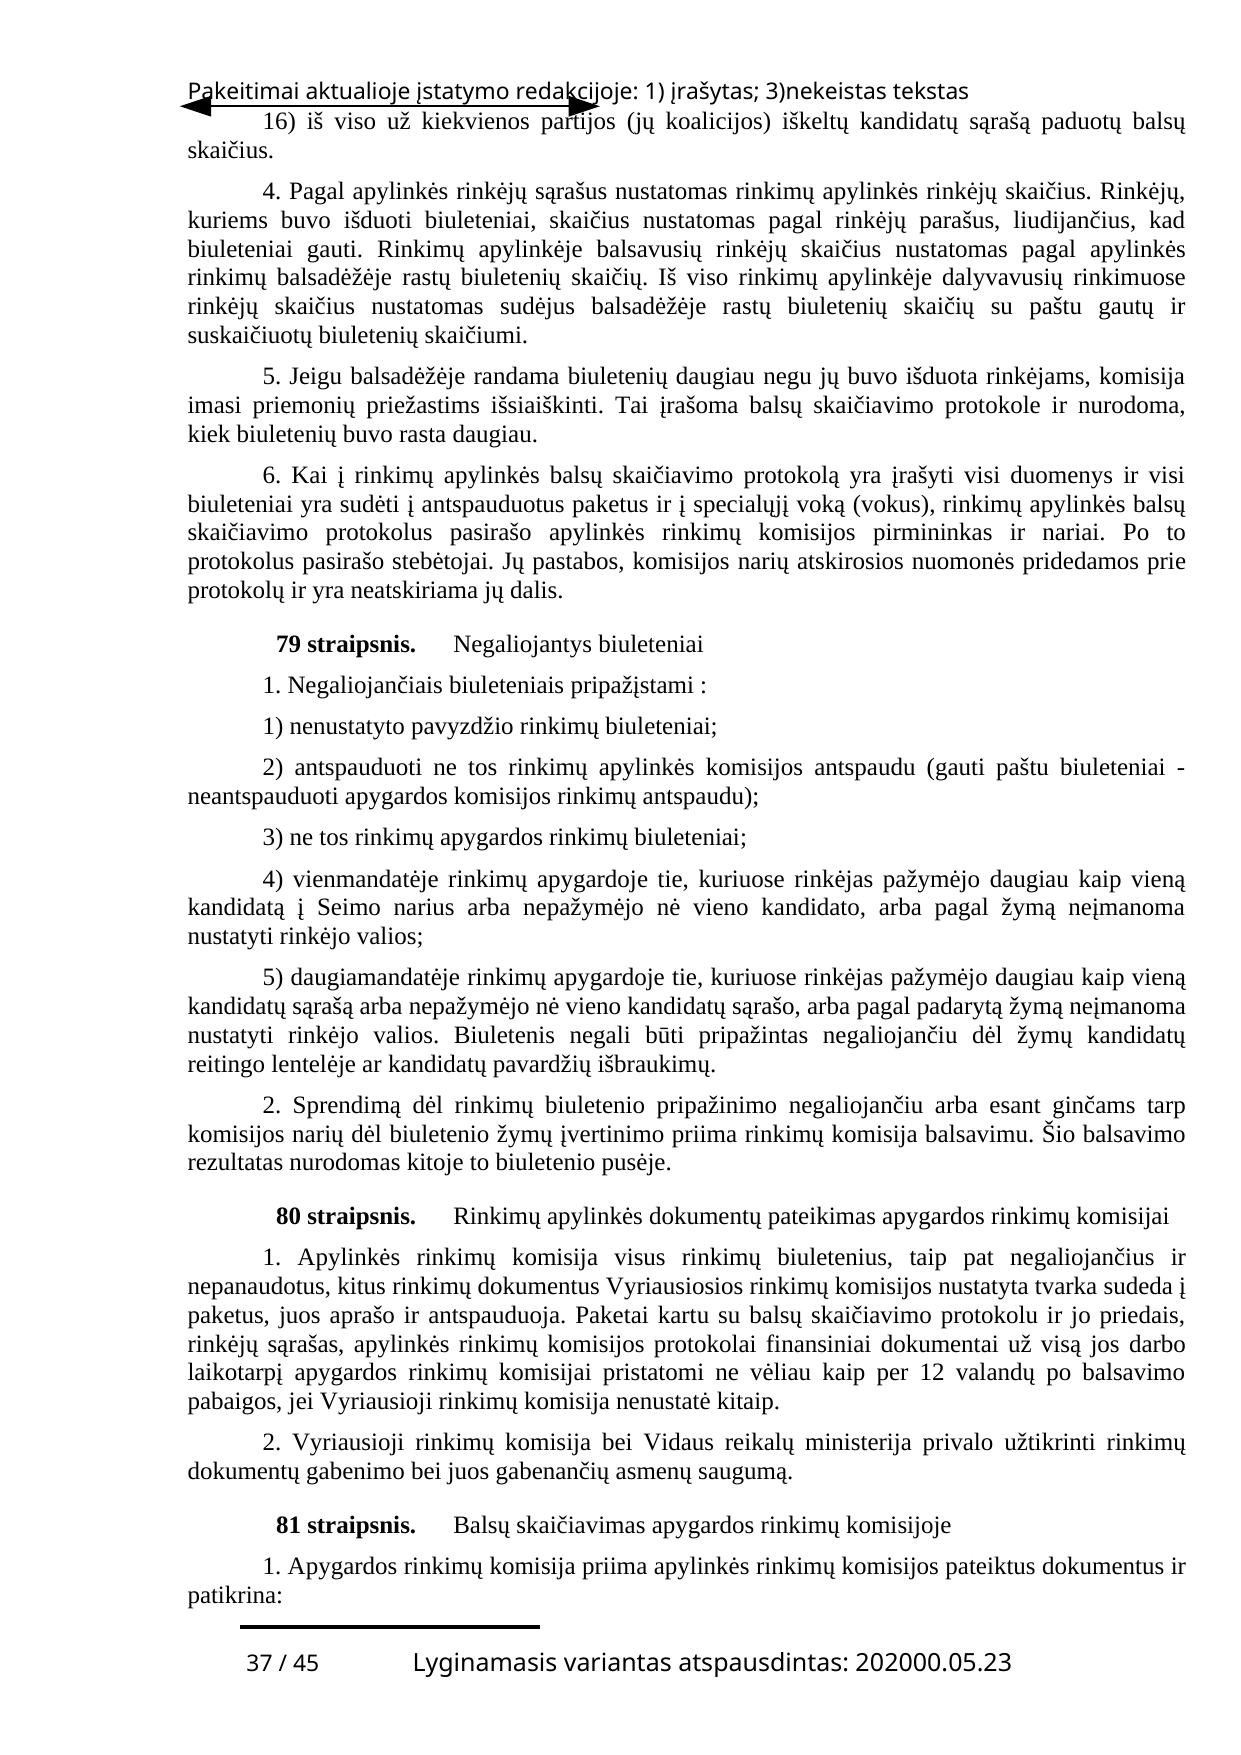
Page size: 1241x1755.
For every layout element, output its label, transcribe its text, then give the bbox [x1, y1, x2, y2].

subtitle 81 straipsnis. Balsų skaičiavimas apygardos rinkimų komisijoje [276, 1510, 1187, 1539]
text 4. Pagal apylinkės rinkėjų sąrašus nustatomas rinkimų apylinkės rinkėjų skaičius. Rinkėjų, kuriems buvo išduoti biuleteniai, skaičius nustatomas pagal rinkėjų parašus, liudijančius, kad biuleteniai gauti. Rinkimų apylinkėje balsavusių rinkėjų skaičius nustatomas pagal apylinkės rinkimų balsadėžėje rastų biuletenių skaičių. Iš viso rinkimų apylinkėje dalyvavusių rinkimuose rinkėjų skaičius nustatomas sudėjus balsadėžėje rastų biuletenių skaičių su paštu gautų ir suskaičiuotų biuletenių skaičiumi. [187, 176, 1187, 349]
text 5) daugiamandatėje rinkimų apygardoje tie, kuriuose rinkėjas pažymėjo daugiau kaip vieną kandidatų sąrašą arba nepažymėjo nė vieno kandidatų sąrašo, arba pagal padarytą žymą neįmanoma nustatyti rinkėjo valios. Biuletenis negali būti pripažintas negaliojančiu dėl žymų kandidatų reitingo lentelėje ar kandidatų pavardžių išbraukimų. [187, 962, 1187, 1077]
text 4) vienmandatėje rinkimų apygardoje tie, kuriuose rinkėjas pažymėjo daugiau kaip vieną kandidatą į Seimo narius arba nepažymėjo nė vieno kandidato, arba pagal žymą neįmanoma nustatyti rinkėjo valios; [187, 864, 1187, 950]
subtitle 79 straipsnis. Negaliojantys biuleteniai [276, 629, 1187, 657]
text 2) antspauduoti ne tos rinkimų apylinkės komisijos antspaudu (gauti paštu biuleteniai - neantspauduoti apygardos komisijos rinkimų antspaudu); [187, 752, 1187, 810]
text 2. Vyriausioji rinkimų komisija bei Vidaus reikalų ministerija privalo užtikrinti rinkimų dokumentų gabenimo bei juos gabenančių asmenų saugumą. [187, 1427, 1187, 1485]
text 1) nenustatyto pavyzdžio rinkimų biuleteniai; [187, 711, 1187, 740]
text 1. Apygardos rinkimų komisija priima apylinkės rinkimų komisijos pateiktus dokumentus ir patikrina: [187, 1551, 1187, 1609]
text 1. Apylinkės rinkimų komisija visus rinkimų biuletenius, taip pat negaliojančius ir nepanaudotus, kitus rinkimų dokumentus Vyriausiosios rinkimų komisijos nustatyta tvarka sudeda į paketus, juos aprašo ir antspauduoja. Paketai kartu su balsų skaičiavimo protokolu ir jo priedais, rinkėjų sąrašas, apylinkės rinkimų komisijos protokolai finansiniai dokumentai už visą jos darbo laikotarpį apygardos rinkimų komisijai pristatomi ne vėliau kaip per 12 valandų po balsavimo pabaigos, jei Vyriausioji rinkimų komisija nenustatė kitaip. [187, 1242, 1187, 1415]
text 3) ne tos rinkimų apygardos rinkimų biuleteniai; [187, 822, 1187, 851]
text 1. Negaliojančiais biuleteniais pripažįstami : [187, 670, 1187, 699]
text 5. Jeigu balsadėžėje randama biuletenių daugiau negu jų buvo išduota rinkėjams, komisija imasi priemonių priežastims išsiaiškinti. Tai įrašoma balsų skaičiavimo protokole ir nurodoma, kiek biuletenių buvo rasta daugiau. [187, 361, 1187, 447]
subtitle 80 straipsnis. Rinkimų apylinkės dokumentų pateikimas apygardos rinkimų komisijai [276, 1201, 1187, 1230]
text 6. Kai į rinkimų apylinkės balsų skaičiavimo protokolą yra įrašyti visi duomenys ir visi biuleteniai yra sudėti į antspauduotus paketus ir į specialųjį voką (vokus), rinkimų apylinkės balsų skaičiavimo protokolus pasirašo apylinkės rinkimų komisijos pirmininkas ir nariai. Po to protokolus pasirašo stebėtojai. Jų pastabos, komisijos narių atskirosios nuomonės pridedamos prie protokolų ir yra neatskiriama jų dalis. [187, 460, 1187, 604]
text 2. Sprendimą dėl rinkimų biuletenio pripažinimo negaliojančiu arba esant ginčams tarp komisijos narių dėl biuletenio žymų įvertinimo priima rinkimų komisija balsavimu. Šio balsavimo rezultatas nurodomas kitoje to biuletenio pusėje. [187, 1090, 1187, 1176]
text 16) iš viso už kiekvienos partijos (jų koalicijos) iškeltų kandidatų sąrašą paduotų balsų skaičius. [187, 106, 1187, 164]
